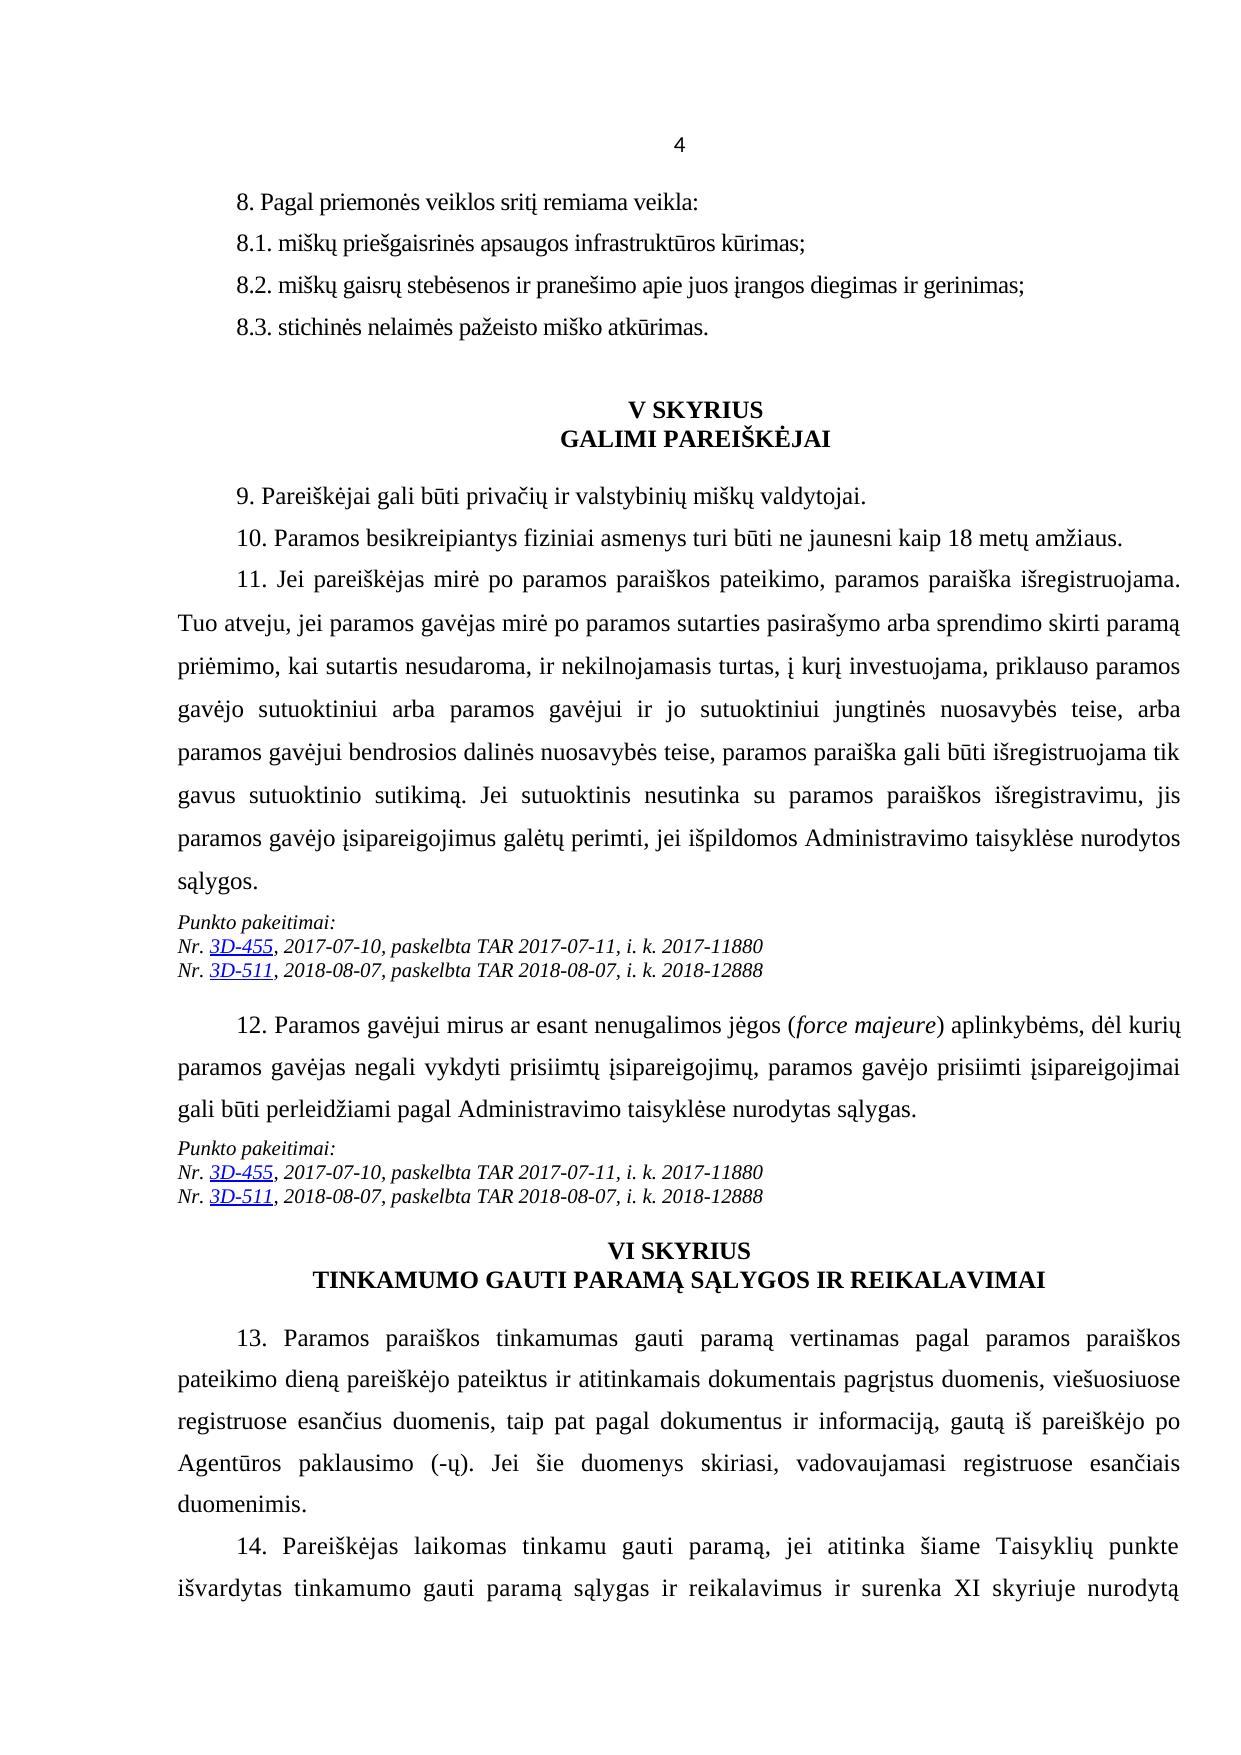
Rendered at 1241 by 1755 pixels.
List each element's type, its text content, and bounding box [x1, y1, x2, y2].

text Nr. 3D-455, 2017-07-10, paskelbta TAR 2017-07-11, i. k. 2017-11880 [177, 934, 1181, 958]
text Punkto pakeitimai: [177, 909, 1181, 934]
text 14. Pareiškėjas laikomas tinkamu gauti paramą, jei atitinka šiame Taisyklių punkte išvardytas tinkamumo gauti paramą sąlygas ir reikalavimus ir surenka XI skyriuje nurodytą [177, 1531, 1181, 1601]
text 10. Paramos besikreipiantys fiziniai asmenys turi būti ne jaunesni kaip 18 metų amžiaus. [177, 523, 1181, 552]
text Punkto pakeitimai: [177, 1136, 1181, 1159]
text 12. Paramos gavėjui mirus ar esant nenugalimos jėgos (force majeure) aplinkybėms, dėl kurių paramos gavėjas negali vykdyti prisiimtų įsipareigojimų, paramos gavėjo prisiimti įsipareigojimai gali būti perleidžiami pagal Administravimo taisyklėse nurodytas sąlygas. [177, 1011, 1181, 1123]
text V SKYRIUS [177, 395, 1181, 424]
text Nr. 3D-511, 2018-08-07, paskelbta TAR 2018-08-07, i. k. 2018-12888 [177, 958, 1181, 982]
text 8.2. miškų gaisrų stebėsenos ir pranešimo apie juos įrangos diegimas ir gerinimas; [177, 270, 1181, 299]
text 8. Pagal priemonės veiklos sritį remiama veikla: [177, 187, 1181, 215]
text 8.1. miškų priešgaisrinės apsaugos infrastruktūros kūrimas; [177, 228, 1181, 257]
text GALIMI PAREIŠKĖJAI [177, 424, 1181, 452]
text 8.3. stichinės nelaimės pažeisto miško atkūrimas. [177, 312, 1181, 340]
text 9. Pareiškėjai gali būti privačių ir valstybinių miškų valdytojai. [177, 481, 1181, 510]
text TINKAMUMO GAUTI PARAMĄ SĄLYGOS IR REIKALAVIMAI [177, 1265, 1181, 1294]
text Nr. 3D-511, 2018-08-07, paskelbta TAR 2018-08-07, i. k. 2018-12888 [177, 1184, 1181, 1208]
text 11. Jei pareiškėjas mirė po paramos paraiškos pateikimo, paramos paraiška išregistruojama. Tuo atveju, jei paramos gavėjas mirė po paramos sutarties pasirašymo arba sprendimo skirti paramą priėmimo, kai sutartis nesudaroma, ir nekilnojamasis turtas, į kurį investuojama, priklauso paramos gavėjo sutuoktiniui arba paramos gavėjui ir jo sutuoktiniui jungtinės nuosavybės teise, arba paramos gavėjui bendrosios dalinės nuosavybės teise, paramos paraiška gali būti išregistruojama tik gavus sutuoktinio sutikimą. Jei sutuoktinis nesutinka su paramos paraiškos išregistravimu, jis paramos gavėjo įsipareigojimus galėtų perimti, jei išpildomos Administravimo taisyklėse nurodytos sąlygos. [177, 564, 1181, 895]
text 13. Paramos paraiškos tinkamumas gauti paramą vertinamas pagal paramos paraiškos pateikimo dieną pareiškėjo pateiktus ir atitinkamais dokumentais pagrįstus duomenis, viešuosiuose registruose esančius duomenis, taip pat pagal dokumentus ir informaciją, gautą iš pareiškėjo po Agentūros paklausimo (-ų). Jei šie duomenys skiriasi, vadovaujamasi registruose esančiais duomenimis. [177, 1323, 1181, 1518]
text Nr. 3D-455, 2017-07-10, paskelbta TAR 2017-07-11, i. k. 2017-11880 [177, 1159, 1181, 1184]
text VI SKYRIUS [177, 1236, 1181, 1265]
